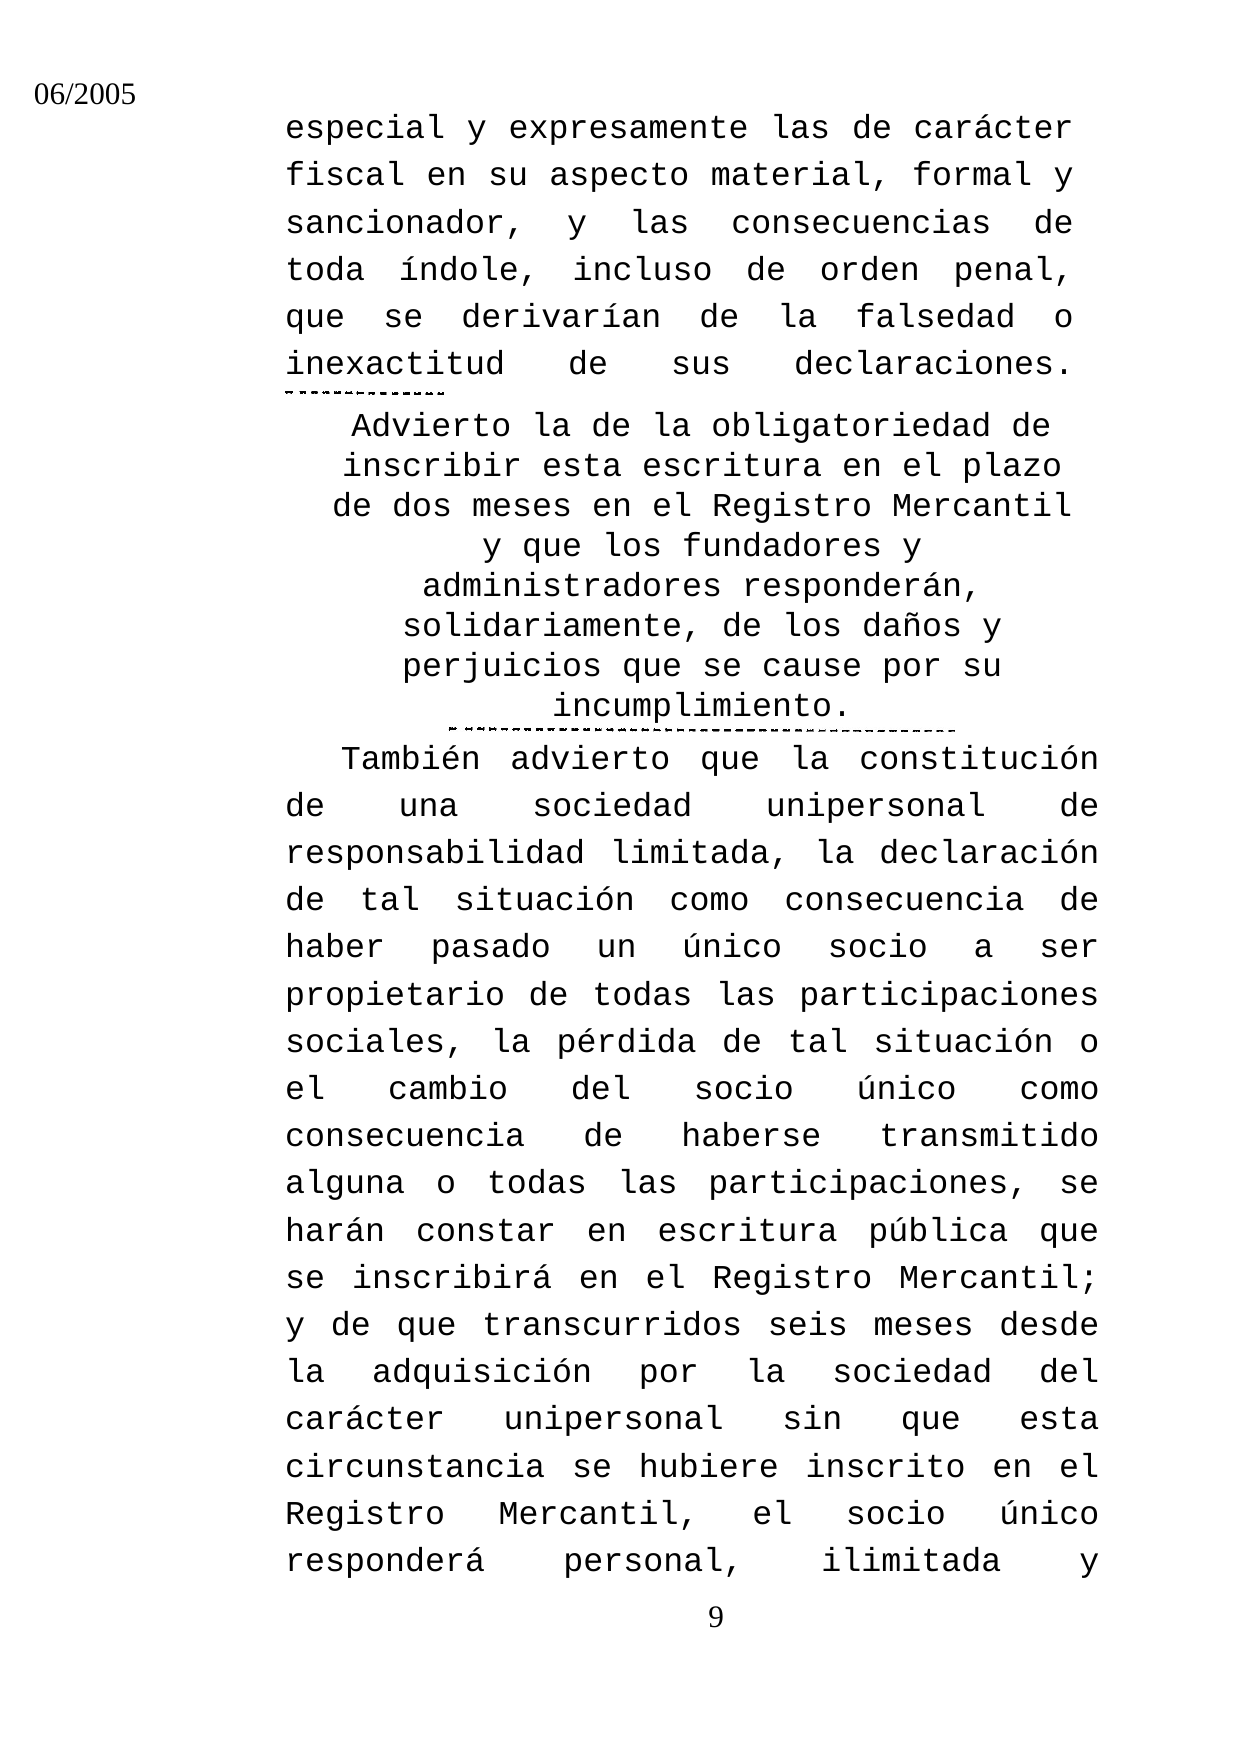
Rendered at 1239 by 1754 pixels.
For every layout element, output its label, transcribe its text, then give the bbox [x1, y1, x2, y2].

text especial y expresamente las de carácter fiscal en su aspecto material, formal y sancionador, y las consecuencias de toda índole, incluso de orden penal, que se derivarían de la falsedad o inexactitud de sus declaraciones. [285, 111, 1074, 394]
text Advierto la de la obligatoriedad de inscribir esta escritura en el plazo de dos meses en el Registro Mercantil y que los fundadores y administradores responderán, solidariamente, de los daños y perjuicios que se cause por su incumplimiento. [321, 408, 1081, 732]
text También advierto que la constitución de una sociedad unipersonal de responsabilidad limitada, la declaración de tal situación como consecuencia de haber pasado un único socio a ser propietario de todas las participaciones sociales, la pérdida de tal situación o el cambio del socio único como consecuencia de haberse transmitido alguna o todas las participaciones, se harán constar en escritura pública que se inscribirá en el Registro Mercantil; y de que transcurridos seis meses desde la adquisición por la sociedad del carácter unipersonal sin que esta circunstancia se hubiere inscrito en el Registro Mercantil, el socio único responderá personal, ilimitada y [285, 741, 1099, 1581]
